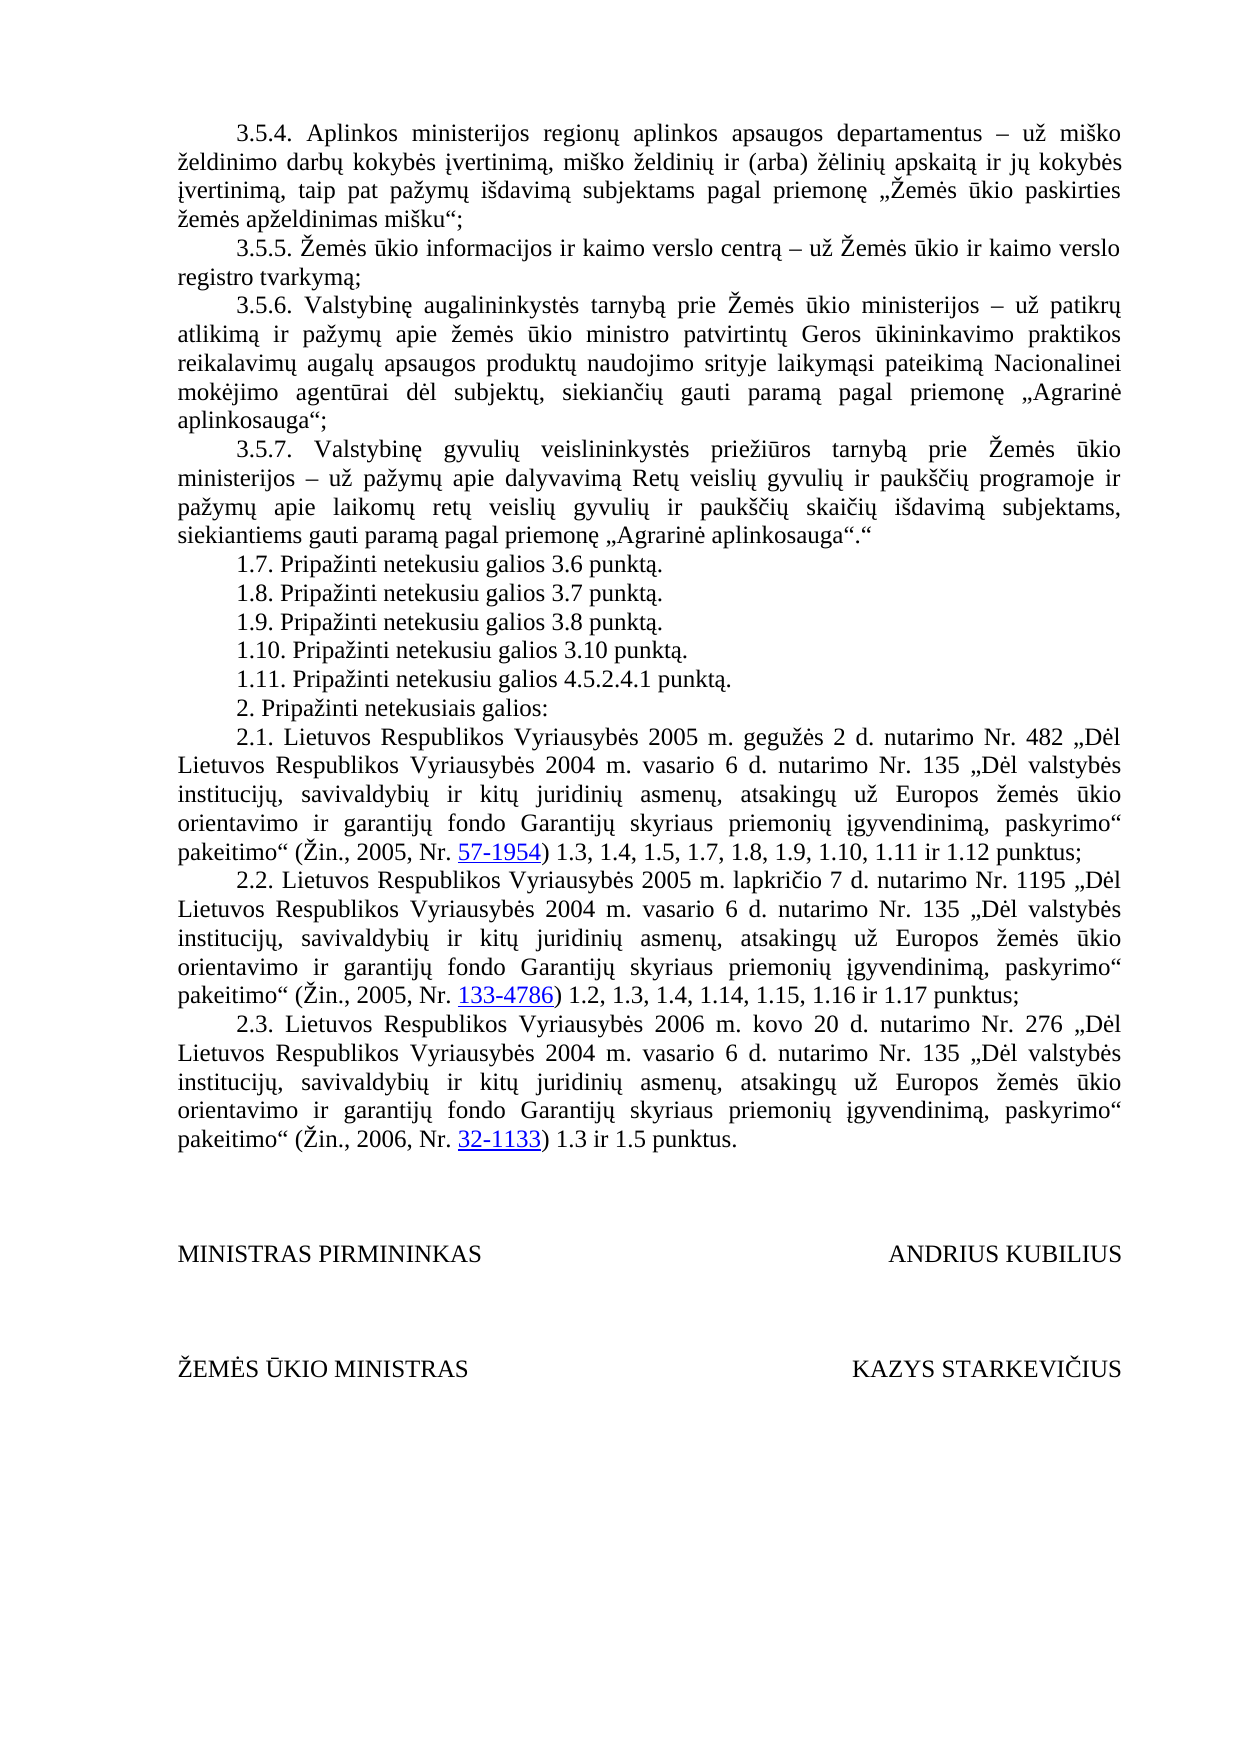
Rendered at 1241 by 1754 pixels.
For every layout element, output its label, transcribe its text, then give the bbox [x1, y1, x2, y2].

text 1.11. Pripažinti netekusiu galios 4.5.2.4.1 punktą. [177, 664, 1122, 693]
text 3.5.4. Aplinkos ministerijos regionų aplinkos apsaugos departamentus – už miško želdinimo darbų kokybės įvertinimą, miško želdinių ir (arba) žėlinių apskaitą ir jų kokybės įvertinimą, taip pat pažymų išdavimą subjektams pagal priemonę „Žemės ūkio paskirties žemės apželdinimas mišku“; [177, 118, 1122, 233]
text ŽEMĖS ŪKIO MINISTRAS KAZYS STARKEVIČIUS [177, 1354, 1122, 1383]
text 3.5.5. Žemės ūkio informacijos ir kaimo verslo centrą – už Žemės ūkio ir kaimo verslo registro tvarkymą; [177, 233, 1122, 291]
text 2.2. Lietuvos Respublikos Vyriausybės 2005 m. lapkričio 7 d. nutarimo Nr. 1195 „Dėl Lietuvos Respublikos Vyriausybės 2004 m. vasario 6 d. nutarimo Nr. 135 „Dėl valstybės institucijų, savivaldybių ir kitų juridinių asmenų, atsakingų už Europos žemės ūkio orientavimo ir garantijų fondo Garantijų skyriaus priemonių įgyvendinimą, paskyrimo“ pakeitimo“ (Žin., 2005, Nr. 133-4786) 1.2, 1.3, 1.4, 1.14, 1.15, 1.16 ir 1.17 punktus; [177, 866, 1122, 1009]
text 2.3. Lietuvos Respublikos Vyriausybės 2006 m. kovo 20 d. nutarimo Nr. 276 „Dėl Lietuvos Respublikos Vyriausybės 2004 m. vasario 6 d. nutarimo Nr. 135 „Dėl valstybės institucijų, savivaldybių ir kitų juridinių asmenų, atsakingų už Europos žemės ūkio orientavimo ir garantijų fondo Garantijų skyriaus priemonių įgyvendinimą, paskyrimo“ pakeitimo“ (Žin., 2006, Nr. 32-1133) 1.3 ir 1.5 punktus. [177, 1009, 1122, 1153]
text 3.5.7. Valstybinę gyvulių veislininkystės priežiūros tarnybą prie Žemės ūkio ministerijos – už pažymų apie dalyvavimą Retų veislių gyvulių ir paukščių programoje ir pažymų apie laikomų retų veislių gyvulių ir paukščių skaičių išdavimą subjektams, siekiantiems gauti paramą pagal priemonę „Agrarinė aplinkosauga“.“ [177, 434, 1122, 549]
text MINISTRAS PIRMININKAS ANDRIUS KUBILIUS [177, 1239, 1122, 1268]
text 2. Pripažinti netekusiais galios: [177, 693, 1122, 722]
text 3.5.6. Valstybinę augalininkystės tarnybą prie Žemės ūkio ministerijos – už patikrų atlikimą ir pažymų apie žemės ūkio ministro patvirtintų Geros ūkininkavimo praktikos reikalavimų augalų apsaugos produktų naudojimo srityje laikymąsi pateikimą Nacionalinei mokėjimo agentūrai dėl subjektų, siekiančių gauti paramą pagal priemonę „Agrarinė aplinkosauga“; [177, 291, 1122, 434]
text 1.7. Pripažinti netekusiu galios 3.6 punktą. [177, 549, 1122, 578]
text 1.8. Pripažinti netekusiu galios 3.7 punktą. [177, 578, 1122, 607]
text 1.10. Pripažinti netekusiu galios 3.10 punktą. [177, 636, 1122, 664]
text 2.1. Lietuvos Respublikos Vyriausybės 2005 m. gegužės 2 d. nutarimo Nr. 482 „Dėl Lietuvos Respublikos Vyriausybės 2004 m. vasario 6 d. nutarimo Nr. 135 „Dėl valstybės institucijų, savivaldybių ir kitų juridinių asmenų, atsakingų už Europos žemės ūkio orientavimo ir garantijų fondo Garantijų skyriaus priemonių įgyvendinimą, paskyrimo“ pakeitimo“ (Žin., 2005, Nr. 57-1954) 1.3, 1.4, 1.5, 1.7, 1.8, 1.9, 1.10, 1.11 ir 1.12 punktus; [177, 722, 1122, 866]
text 1.9. Pripažinti netekusiu galios 3.8 punktą. [177, 607, 1122, 636]
